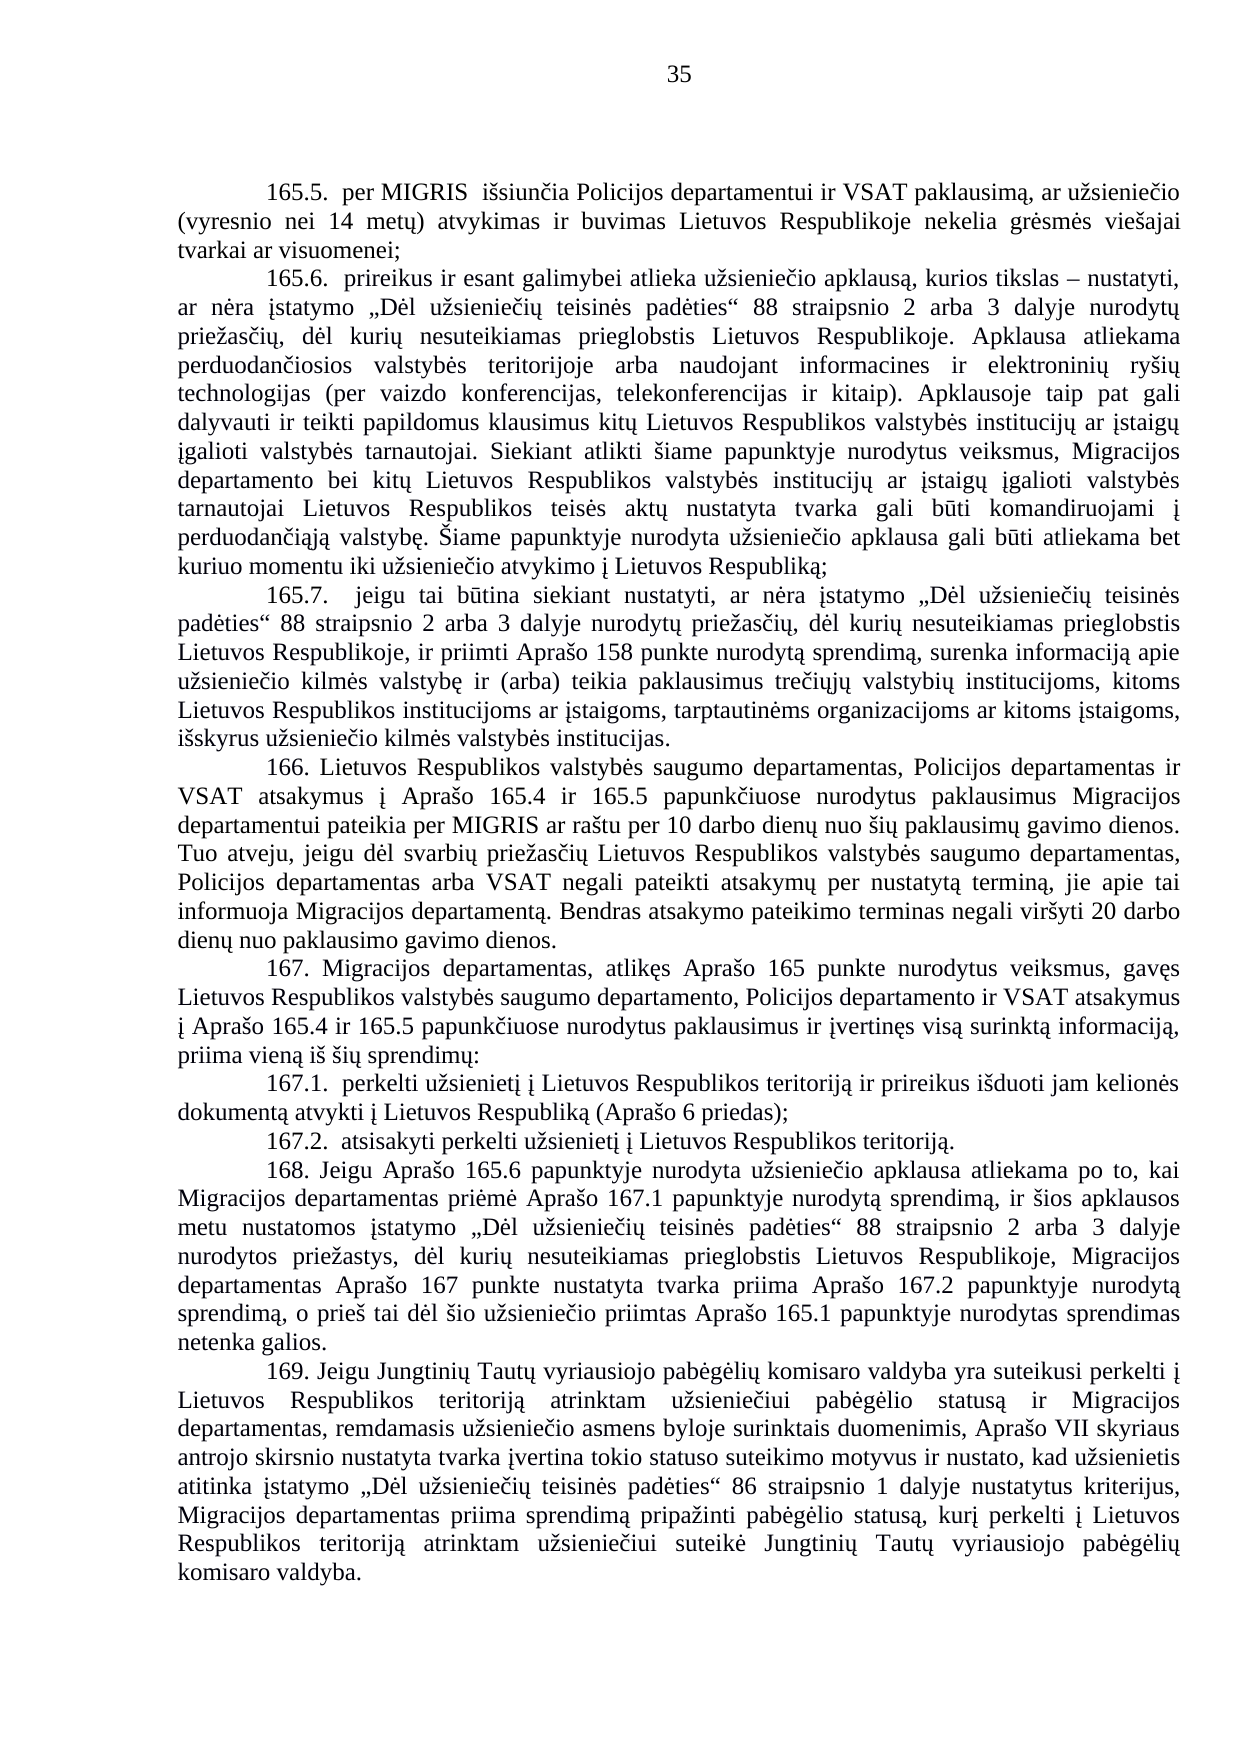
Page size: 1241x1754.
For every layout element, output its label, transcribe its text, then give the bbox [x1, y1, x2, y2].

text 167.2. atsisakyti perkelti užsienietį į Lietuvos Respublikos teritoriją. [177, 1126, 1181, 1155]
text 169. Jeigu Jungtinių Tautų vyriausiojo pabėgėlių komisaro valdyba yra suteikusi perkelti į Lietuvos Respublikos teritoriją atrinktam užsieniečiui pabėgėlio statusą ir Migracijos departamentas, remdamasis užsieniečio asmens byloje surinktais duomenimis, Aprašo VII skyriaus antrojo skirsnio nustatyta tvarka įvertina tokio statuso suteikimo motyvus ir nustato, kad užsienietis atitinka įstatymo „Dėl užsieniečių teisinės padėties“ 86 straipsnio 1 dalyje nustatytus kriterijus, Migracijos departamentas priima sprendimą pripažinti pabėgėlio statusą, kurį perkelti į Lietuvos Respublikos teritoriją atrinktam užsieniečiui suteikė Jungtinių Tautų vyriausiojo pabėgėlių komisaro valdyba. [177, 1356, 1181, 1586]
text 165.7. jeigu tai būtina siekiant nustatyti, ar nėra įstatymo „Dėl užsieniečių teisinės padėties“ 88 straipsnio 2 arba 3 dalyje nurodytų priežasčių, dėl kurių nesuteikiamas prieglobstis Lietuvos Respublikoje, ir priimti Aprašo 158 punkte nurodytą sprendimą, surenka informaciją apie užsieniečio kilmės valstybę ir (arba) teikia paklausimus trečiųjų valstybių institucijoms, kitoms Lietuvos Respublikos institucijoms ar įstaigoms, tarptautinėms organizacijoms ar kitoms įstaigoms, išskyrus užsieniečio kilmės valstybės institucijas. [177, 580, 1181, 752]
text 166. Lietuvos Respublikos valstybės saugumo departamentas, Policijos departamentas ir VSAT atsakymus į Aprašo 165.4 ir 165.5 papunkčiuose nurodytus paklausimus Migracijos departamentui pateikia per MIGRIS ar raštu per 10 darbo dienų nuo šių paklausimų gavimo dienos. Tuo atveju, jeigu dėl svarbių priežasčių Lietuvos Respublikos valstybės saugumo departamentas, Policijos departamentas arba VSAT negali pateikti atsakymų per nustatytą terminą, jie apie tai informuoja Migracijos departamentą. Bendras atsakymo pateikimo terminas negali viršyti 20 darbo dienų nuo paklausimo gavimo dienos. [177, 752, 1181, 953]
text 165.6. prireikus ir esant galimybei atlieka užsieniečio apklausą, kurios tikslas – nustatyti, ar nėra įstatymo „Dėl užsieniečių teisinės padėties“ 88 straipsnio 2 arba 3 dalyje nurodytų priežasčių, dėl kurių nesuteikiamas prieglobstis Lietuvos Respublikoje. Apklausa atliekama perduodančiosios valstybės teritorijoje arba naudojant informacines ir elektroninių ryšių technologijas (per vaizdo konferencijas, telekonferencijas ir kitaip). Apklausoje taip pat gali dalyvauti ir teikti papildomus klausimus kitų Lietuvos Respublikos valstybės institucijų ar įstaigų įgalioti valstybės tarnautojai. Siekiant atlikti šiame papunktyje nurodytus veiksmus, Migracijos departamento bei kitų Lietuvos Respublikos valstybės institucijų ar įstaigų įgalioti valstybės tarnautojai Lietuvos Respublikos teisės aktų nustatyta tvarka gali būti komandiruojami į perduodančiąją valstybę. Šiame papunktyje nurodyta užsieniečio apklausa gali būti atliekama bet kuriuo momentu iki užsieniečio atvykimo į Lietuvos Respubliką; [177, 263, 1181, 580]
text 165.5. per MIGRIS išsiunčia Policijos departamentui ir VSAT paklausimą, ar užsieniečio (vyresnio nei 14 metų) atvykimas ir buvimas Lietuvos Respublikoje nekelia grėsmės viešajai tvarkai ar visuomenei; [177, 177, 1181, 263]
text 167. Migracijos departamentas, atlikęs Aprašo 165 punkte nurodytus veiksmus, gavęs Lietuvos Respublikos valstybės saugumo departamento, Policijos departamento ir VSAT atsakymus į Aprašo 165.4 ir 165.5 papunkčiuose nurodytus paklausimus ir įvertinęs visą surinktą informaciją, priima vieną iš šių sprendimų: [177, 953, 1181, 1068]
text 168. Jeigu Aprašo 165.6 papunktyje nurodyta užsieniečio apklausa atliekama po to, kai Migracijos departamentas priėmė Aprašo 167.1 papunktyje nurodytą sprendimą, ir šios apklausos metu nustatomos įstatymo „Dėl užsieniečių teisinės padėties“ 88 straipsnio 2 arba 3 dalyje nurodytos priežastys, dėl kurių nesuteikiamas prieglobstis Lietuvos Respublikoje, Migracijos departamentas Aprašo 167 punkte nustatyta tvarka priima Aprašo 167.2 papunktyje nurodytą sprendimą, o prieš tai dėl šio užsieniečio priimtas Aprašo 165.1 papunktyje nurodytas sprendimas netenka galios. [177, 1155, 1181, 1356]
text 167.1. perkelti užsienietį į Lietuvos Respublikos teritoriją ir prireikus išduoti jam kelionės dokumentą atvykti į Lietuvos Respubliką (Aprašo 6 priedas); [177, 1068, 1181, 1126]
